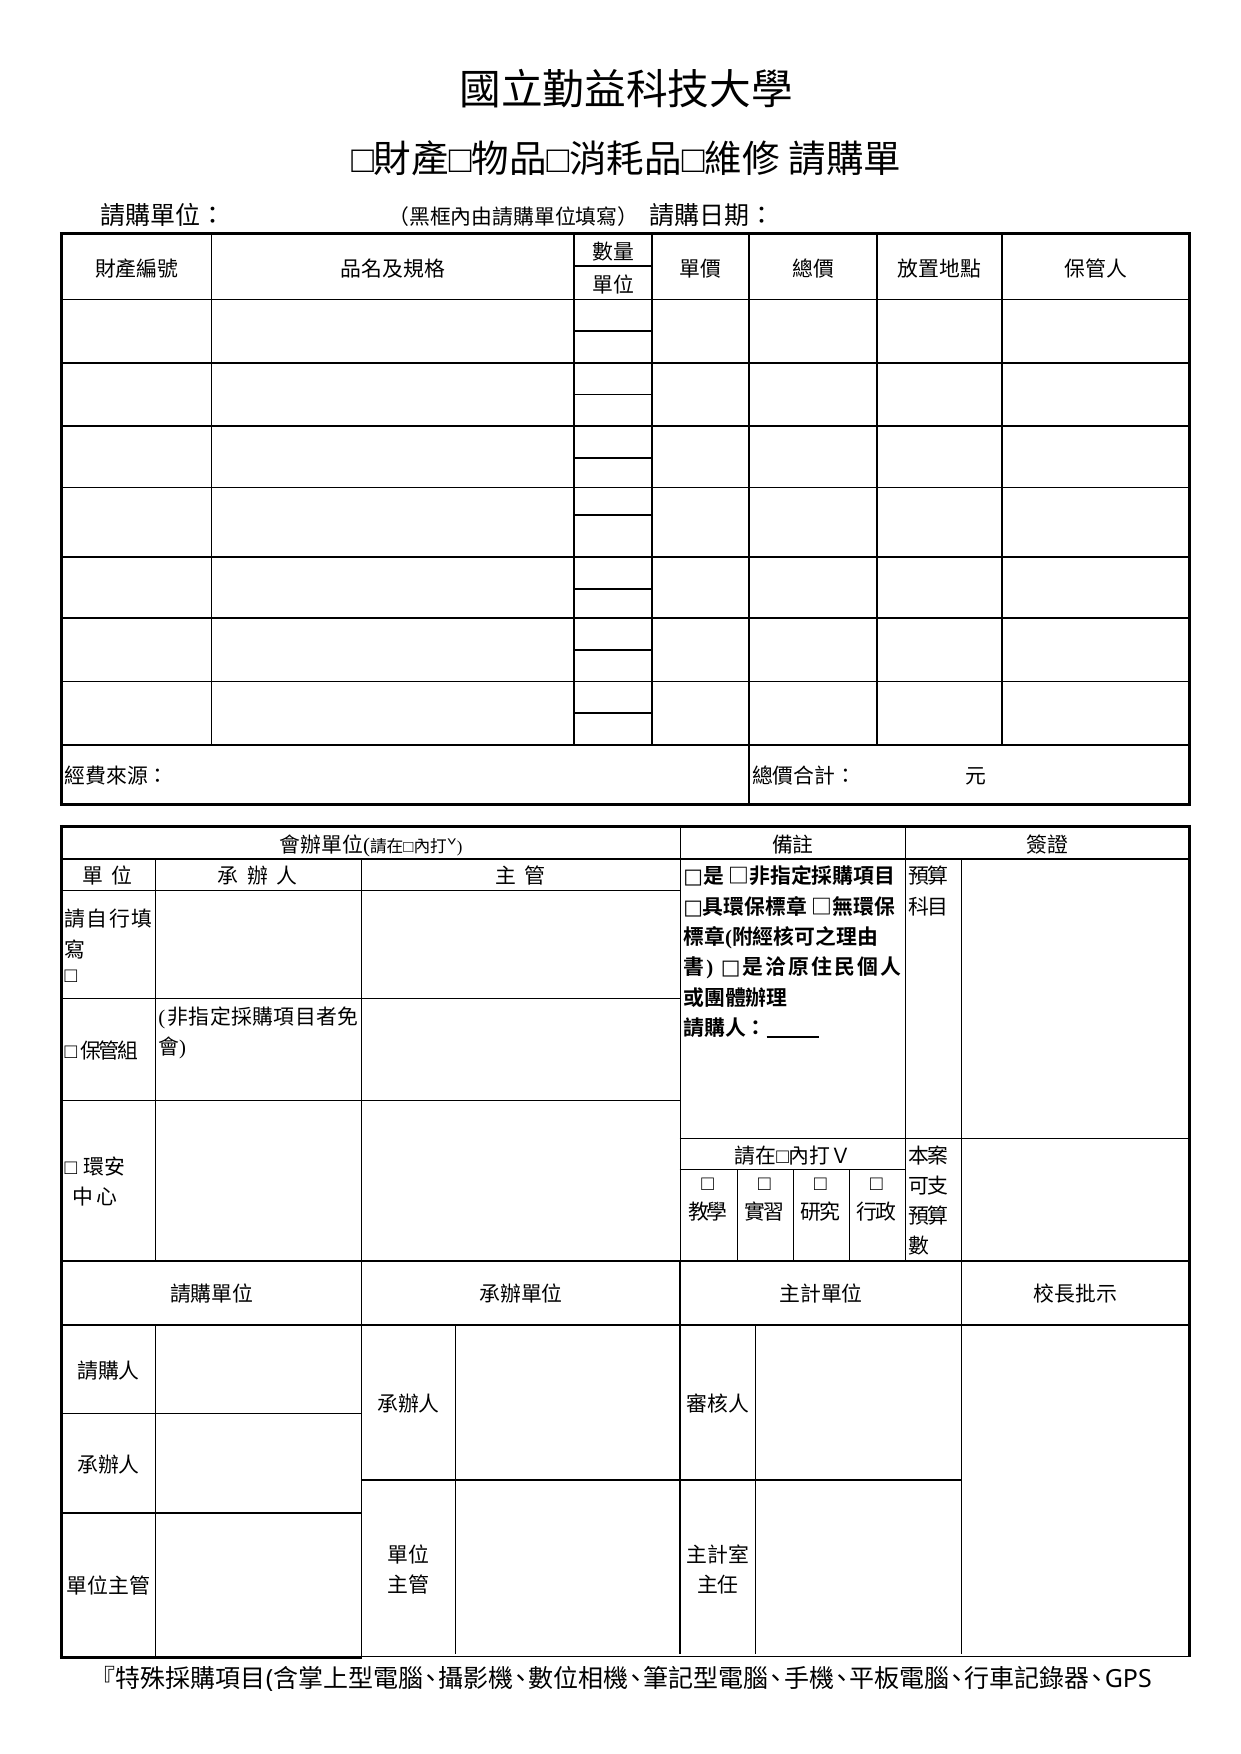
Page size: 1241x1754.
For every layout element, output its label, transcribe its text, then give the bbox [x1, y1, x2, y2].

table_cell 請自行填寫 □ [63, 891, 155, 998]
table_cell [362, 999, 680, 1099]
table_cell 承辦人 [63, 1414, 155, 1512]
table_cell 請購人 [63, 1326, 155, 1413]
table_cell [750, 558, 876, 617]
table_cell 承辦人 [362, 1326, 455, 1479]
table_cell □ 實習 [738, 1170, 793, 1260]
table_cell [878, 427, 1001, 487]
table_cell [212, 488, 573, 556]
table_cell 單位主管 [63, 1514, 155, 1656]
table_header 簽證 [906, 828, 1188, 858]
table_cell [575, 682, 651, 712]
table_cell [63, 300, 211, 362]
table_cell [575, 488, 651, 514]
table_cell 單位 [575, 267, 651, 299]
table_cell [961, 1326, 1188, 1656]
table_cell [1003, 300, 1188, 362]
table_header 品名及規格 [212, 235, 573, 299]
table_cell [212, 619, 573, 681]
table_cell [878, 682, 1001, 744]
table_cell [575, 427, 651, 457]
table_header 備註 [681, 828, 905, 858]
table_cell [878, 488, 1001, 556]
table_cell □ 教學 [681, 1170, 737, 1260]
table_cell □ 保管組 [63, 999, 155, 1099]
table_cell [575, 619, 651, 649]
table_cell [212, 682, 573, 744]
table_cell 主計室 主任 [680, 1481, 755, 1656]
table_cell [1003, 558, 1188, 617]
table_cell [575, 364, 651, 394]
table_cell [575, 300, 651, 330]
table_cell [212, 558, 573, 617]
table_cell [750, 364, 876, 425]
table_header 保管人 [1003, 235, 1188, 299]
table_cell [212, 427, 573, 487]
table_cell 單 位 [63, 860, 155, 890]
table_cell [575, 332, 651, 362]
table_cell [962, 860, 1188, 1137]
table_cell [456, 1326, 679, 1479]
table_cell 總價合計： 元 [750, 746, 1188, 802]
table_cell [750, 682, 876, 744]
table_cell [156, 1101, 361, 1260]
table_cell [653, 300, 748, 362]
table_cell [362, 1101, 680, 1260]
table_cell [575, 558, 651, 588]
table_cell [1003, 364, 1188, 425]
table_cell 審核人 [681, 1326, 755, 1479]
table_cell [63, 619, 211, 681]
table_cell 主計單位 [681, 1262, 961, 1324]
table_cell [653, 682, 748, 744]
table_cell 校長批示 [962, 1262, 1188, 1324]
table_cell 請購單位 [63, 1262, 361, 1324]
table_cell [575, 714, 651, 744]
table_header 總價 [750, 235, 876, 299]
table_cell [156, 891, 361, 998]
table_cell [653, 364, 748, 425]
table_cell [63, 558, 211, 617]
table_cell 承 辦 人 [156, 860, 361, 890]
table_cell 預算科目 [906, 860, 961, 1137]
table_cell [1003, 619, 1188, 681]
table_cell 經費來源： [63, 746, 748, 802]
table_header 單價 [653, 235, 748, 299]
table_cell [455, 1481, 680, 1656]
table_cell □ 行政 [850, 1170, 905, 1260]
table_cell [756, 1326, 961, 1479]
table_cell [653, 558, 748, 617]
table_cell [212, 364, 573, 425]
table_cell [575, 459, 651, 487]
table_cell [156, 1326, 361, 1413]
table_cell [63, 427, 211, 487]
table_cell [575, 590, 651, 617]
table_cell [1003, 682, 1188, 744]
table_cell [750, 300, 876, 362]
table_cell [750, 619, 876, 681]
text 請購單位： （黑框內由請購單位填寫） 請購日期： [100, 196, 1152, 232]
table_cell [575, 516, 651, 556]
table_cell □是 □非指定採購項目 □具環保標章 □無環保 標章(附經核可之理由 書) □是洽原住民個人或團體辦理 請購人： [681, 860, 905, 1137]
table_cell [156, 1514, 361, 1656]
text 國立勤益科技大學 [100, 56, 1152, 117]
table_cell [750, 488, 876, 556]
table_header 放置地點 [878, 235, 1001, 299]
table_cell [362, 891, 680, 998]
table_cell 本案可支預算數 [906, 1139, 961, 1260]
table_header 財產編號 [63, 235, 211, 299]
table_cell [212, 300, 573, 362]
table_cell □ 研究 [794, 1170, 849, 1260]
text □財產□物品□消耗品□維修 請購單 [100, 129, 1152, 183]
table_cell [575, 651, 651, 681]
table_header 會辦單位(請在□內打ˇ) [63, 828, 680, 858]
table_cell [878, 364, 1001, 425]
table_cell [653, 619, 748, 681]
table_cell [878, 300, 1001, 362]
table_cell [653, 427, 748, 487]
table_cell □ 環 安 中 心 [63, 1101, 155, 1260]
table_cell 承辦單位 [362, 1262, 679, 1324]
table_cell [156, 1414, 361, 1512]
table_cell [63, 488, 211, 556]
table_cell 主 管 [362, 860, 680, 890]
table_cell [962, 1139, 1188, 1260]
table_cell [1003, 488, 1188, 556]
table_cell 請在□內打Ｖ [681, 1139, 905, 1169]
table_header 數量 [575, 235, 651, 265]
text 『特殊採購項目(含掌上型電腦、攝影機、數位相機、筆記型電腦、手機、平板電腦、行車記錄器、GPS導航系統)之用途，請各單位加強審核及控管』。 [100, 1659, 1152, 1695]
table_cell [878, 558, 1001, 617]
table_cell [575, 395, 651, 425]
table_cell [755, 1481, 961, 1656]
table_cell (非指定採購項目者免會) [156, 999, 361, 1099]
table_cell [878, 619, 1001, 681]
table_cell [750, 427, 876, 487]
table_cell [63, 682, 211, 744]
table_cell [653, 488, 748, 556]
table_cell 單位 主管 [362, 1481, 455, 1656]
table_cell [63, 364, 211, 425]
table_cell [1003, 427, 1188, 487]
